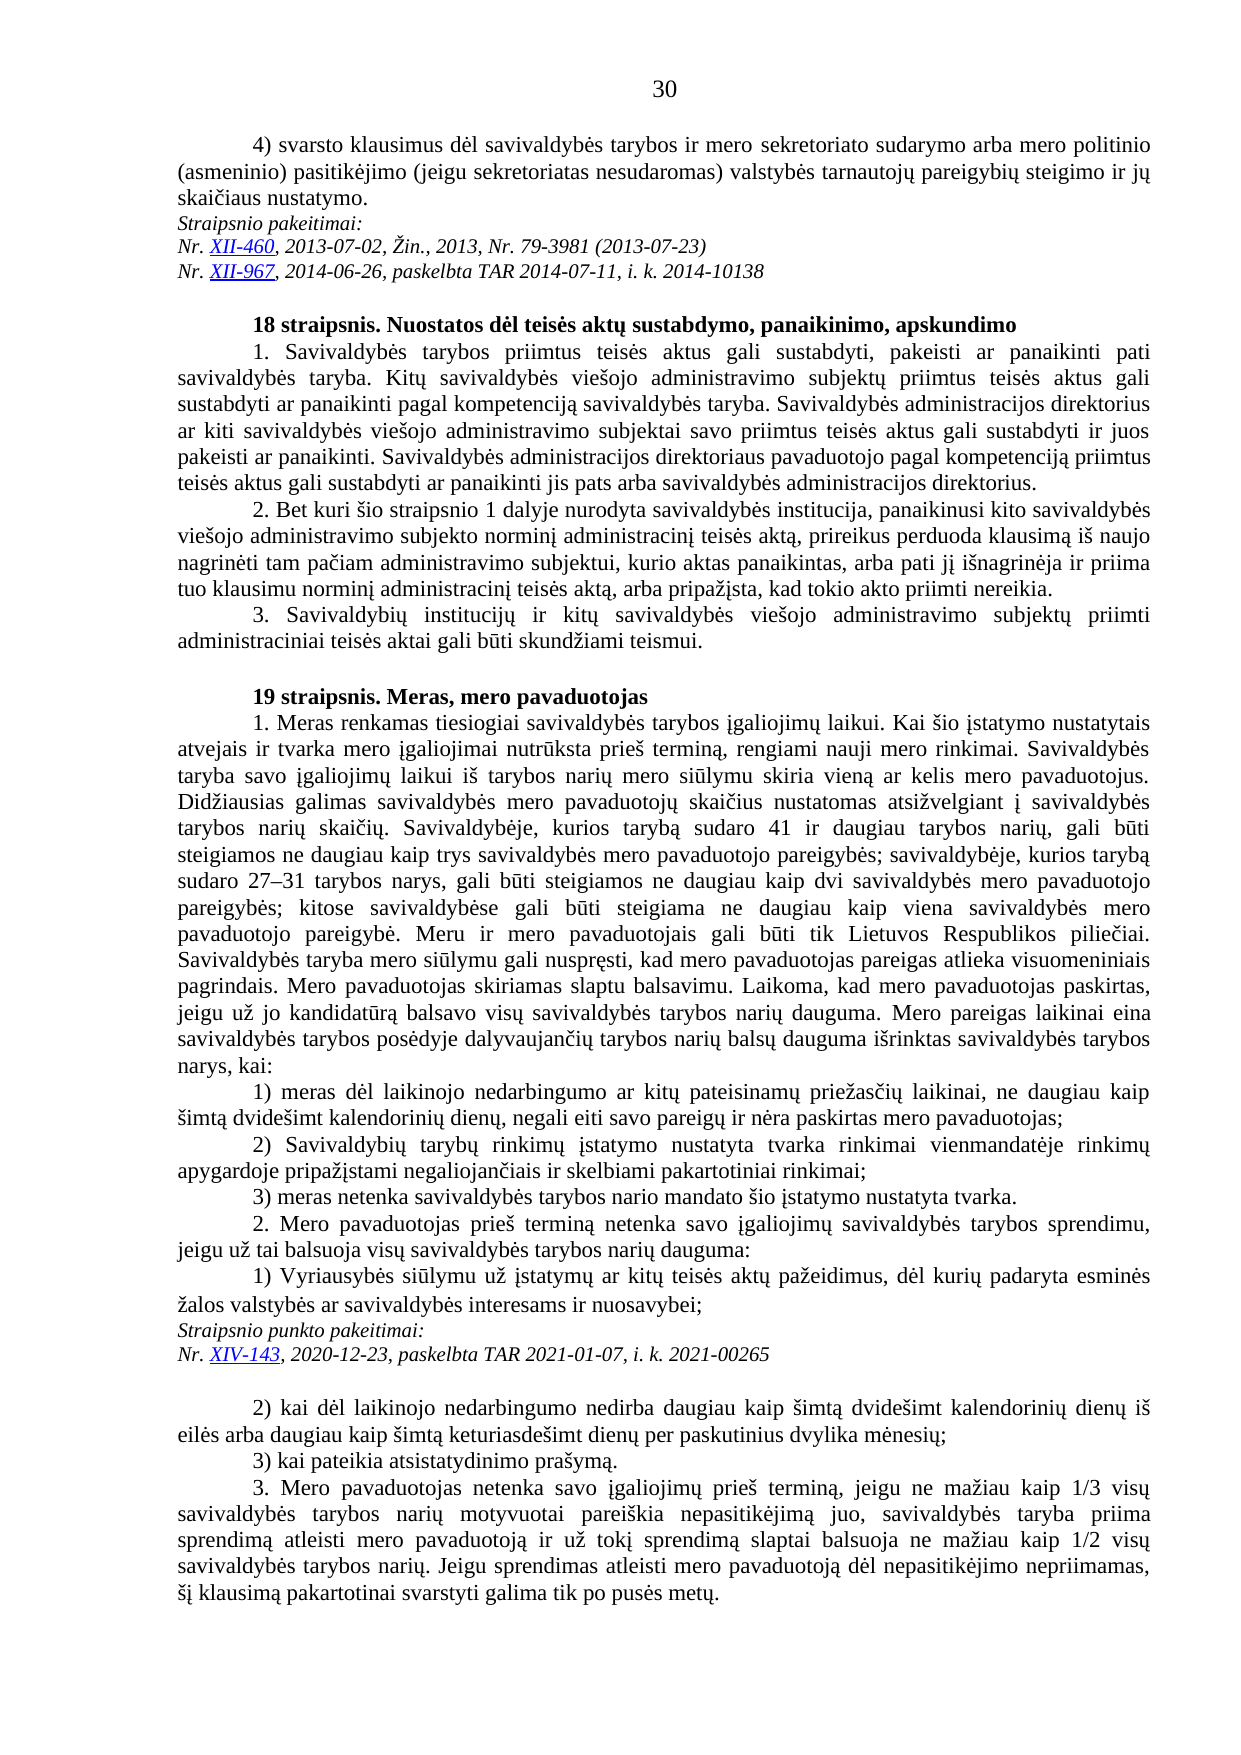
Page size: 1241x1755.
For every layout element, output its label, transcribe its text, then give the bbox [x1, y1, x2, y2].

text 1) meras dėl laikinojo nedarbingumo ar kitų pateisinamų priežasčių laikinai, ne daugiau kaip šimtą dvidešimt kalendorinių dienų, negali eiti savo pareigų ir nėra paskirtas mero pavaduotojas; [177, 1078, 1152, 1131]
text 3) kai pateikia atsistatydinimo prašymą. [177, 1447, 1152, 1473]
text 2) kai dėl laikinojo nedarbingumo nedirba daugiau kaip šimtą dvidešimt kalendorinių dienų iš eilės arba daugiau kaip šimtą keturiasdešimt dienų per paskutinius dvylika mėnesių; [177, 1394, 1152, 1447]
text Straipsnio pakeitimai: [177, 210, 1152, 234]
text 1) Vyriausybės siūlymu už įstatymų ar kitų teisės aktų pažeidimus, dėl kurių padaryta esminės žalos valstybės ar savivaldybės interesams ir nuosavybei; [177, 1262, 1152, 1318]
text 3. Savivaldybių institucijų ir kitų savivaldybės viešojo administravimo subjektų priimti administraciniai teisės aktai gali būti skundžiami teismui. [177, 601, 1152, 654]
text 1. Meras renkamas tiesiogiai savivaldybės tarybos įgaliojimų laikui. Kai šio įstatymo nustatytais atvejais ir tvarka mero įgaliojimai nutrūksta prieš terminą, rengiami nauji mero rinkimai. Savivaldybės taryba savo įgaliojimų laikui iš tarybos narių mero siūlymu skiria vieną ar kelis mero pavaduotojus. Didžiausias galimas savivaldybės mero pavaduotojų skaičius nustatomas atsižvelgiant į savivaldybės tarybos narių skaičių. Savivaldybėje, kurios tarybą sudaro 41 ir daugiau tarybos narių, gali būti steigiamos ne daugiau kaip trys savivaldybės mero pavaduotojo pareigybės; savivaldybėje, kurios tarybą sudaro 27–31 tarybos narys, gali būti steigiamos ne daugiau kaip dvi savivaldybės mero pavaduotojo pareigybės; kitose savivaldybėse gali būti steigiama ne daugiau kaip viena savivaldybės mero pavaduotojo pareigybė. Meru ir mero pavaduotojais gali būti tik Lietuvos Respublikos piliečiai. Savivaldybės taryba mero siūlymu gali nuspręsti, kad mero pavaduotojas pareigas atlieka visuomeniniais pagrindais. Mero pavaduotojas skiriamas slaptu balsavimu. Laikoma, kad mero pavaduotojas paskirtas, jeigu už jo kandidatūrą balsavo visų savivaldybės tarybos narių dauguma. Mero pareigas laikinai eina savivaldybės tarybos posėdyje dalyvaujančių tarybos narių balsų dauguma išrinktas savivaldybės tarybos narys, kai: [177, 709, 1152, 1078]
text 1. Savivaldybės tarybos priimtus teisės aktus gali sustabdyti, pakeisti ar panaikinti pati savivaldybės taryba. Kitų savivaldybės viešojo administravimo subjektų priimtus teisės aktus gali sustabdyti ar panaikinti pagal kompetenciją savivaldybės taryba. Savivaldybės administracijos direktorius ar kiti savivaldybės viešojo administravimo subjektai savo priimtus teisės aktus gali sustabdyti ir juos pakeisti ar panaikinti. Savivaldybės administracijos direktoriaus pavaduotojo pagal kompetenciją priimtus teisės aktus gali sustabdyti ar panaikinti jis pats arba savivaldybės administracijos direktorius. [177, 338, 1152, 496]
text Nr. XII-967, 2014-06-26, paskelbta TAR 2014-07-11, i. k. 2014-10138 [177, 258, 1152, 283]
text 2. Mero pavaduotojas prieš terminą netenka savo įgaliojimų savivaldybės tarybos sprendimu, jeigu už tai balsuoja visų savivaldybės tarybos narių dauguma: [177, 1210, 1152, 1262]
text Straipsnio punkto pakeitimai: [177, 1318, 1152, 1342]
text 19 straipsnis. Meras, mero pavaduotojas [177, 683, 1152, 709]
text 2) Savivaldybių tarybų rinkimų įstatymo nustatyta tvarka rinkimai vienmandatėje rinkimų apygardoje pripažįstami negaliojančiais ir skelbiami pakartotiniai rinkimai; [177, 1131, 1152, 1183]
text Nr. XII-460, 2013-07-02, Žin., 2013, Nr. 79-3981 (2013-07-23) [177, 234, 1152, 258]
text 18 straipsnis. Nuostatos dėl teisės aktų sustabdymo, panaikinimo, apskundimo [177, 311, 1152, 338]
text 3. Mero pavaduotojas netenka savo įgaliojimų prieš terminą, jeigu ne mažiau kaip 1/3 visų savivaldybės tarybos narių motyvuotai pareiškia nepasitikėjimą juo, savivaldybės taryba priima sprendimą atleisti mero pavaduotoją ir už tokį sprendimą slaptai balsuoja ne mažiau kaip 1/2 visų savivaldybės tarybos narių. Jeigu sprendimas atleisti mero pavaduotoją dėl nepasitikėjimo nepriimamas, šį klausimą pakartotinai svarstyti galima tik po pusės metų. [177, 1473, 1152, 1605]
text 2. Bet kuri šio straipsnio 1 dalyje nurodyta savivaldybės institucija, panaikinusi kito savivaldybės viešojo administravimo subjekto norminį administracinį teisės aktą, prireikus perduoda klausimą iš naujo nagrinėti tam pačiam administravimo subjektui, kurio aktas panaikintas, arba pati jį išnagrinėja ir priima tuo klausimu norminį administracinį teisės aktą, arba pripažįsta, kad tokio akto priimti nereikia. [177, 496, 1152, 601]
text 4) svarsto klausimus dėl savivaldybės tarybos ir mero sekretoriato sudarymo arba mero politinio (asmeninio) pasitikėjimo (jeigu sekretoriatas nesudaromas) valstybės tarnautojų pareigybių steigimo ir jų skaičiaus nustatymo. [177, 131, 1152, 210]
text Nr. XIV-143, 2020-12-23, paskelbta TAR 2021-01-07, i. k. 2021-00265 [177, 1342, 1152, 1366]
text 3) meras netenka savivaldybės tarybos nario mandato šio įstatymo nustatyta tvarka. [177, 1183, 1152, 1210]
